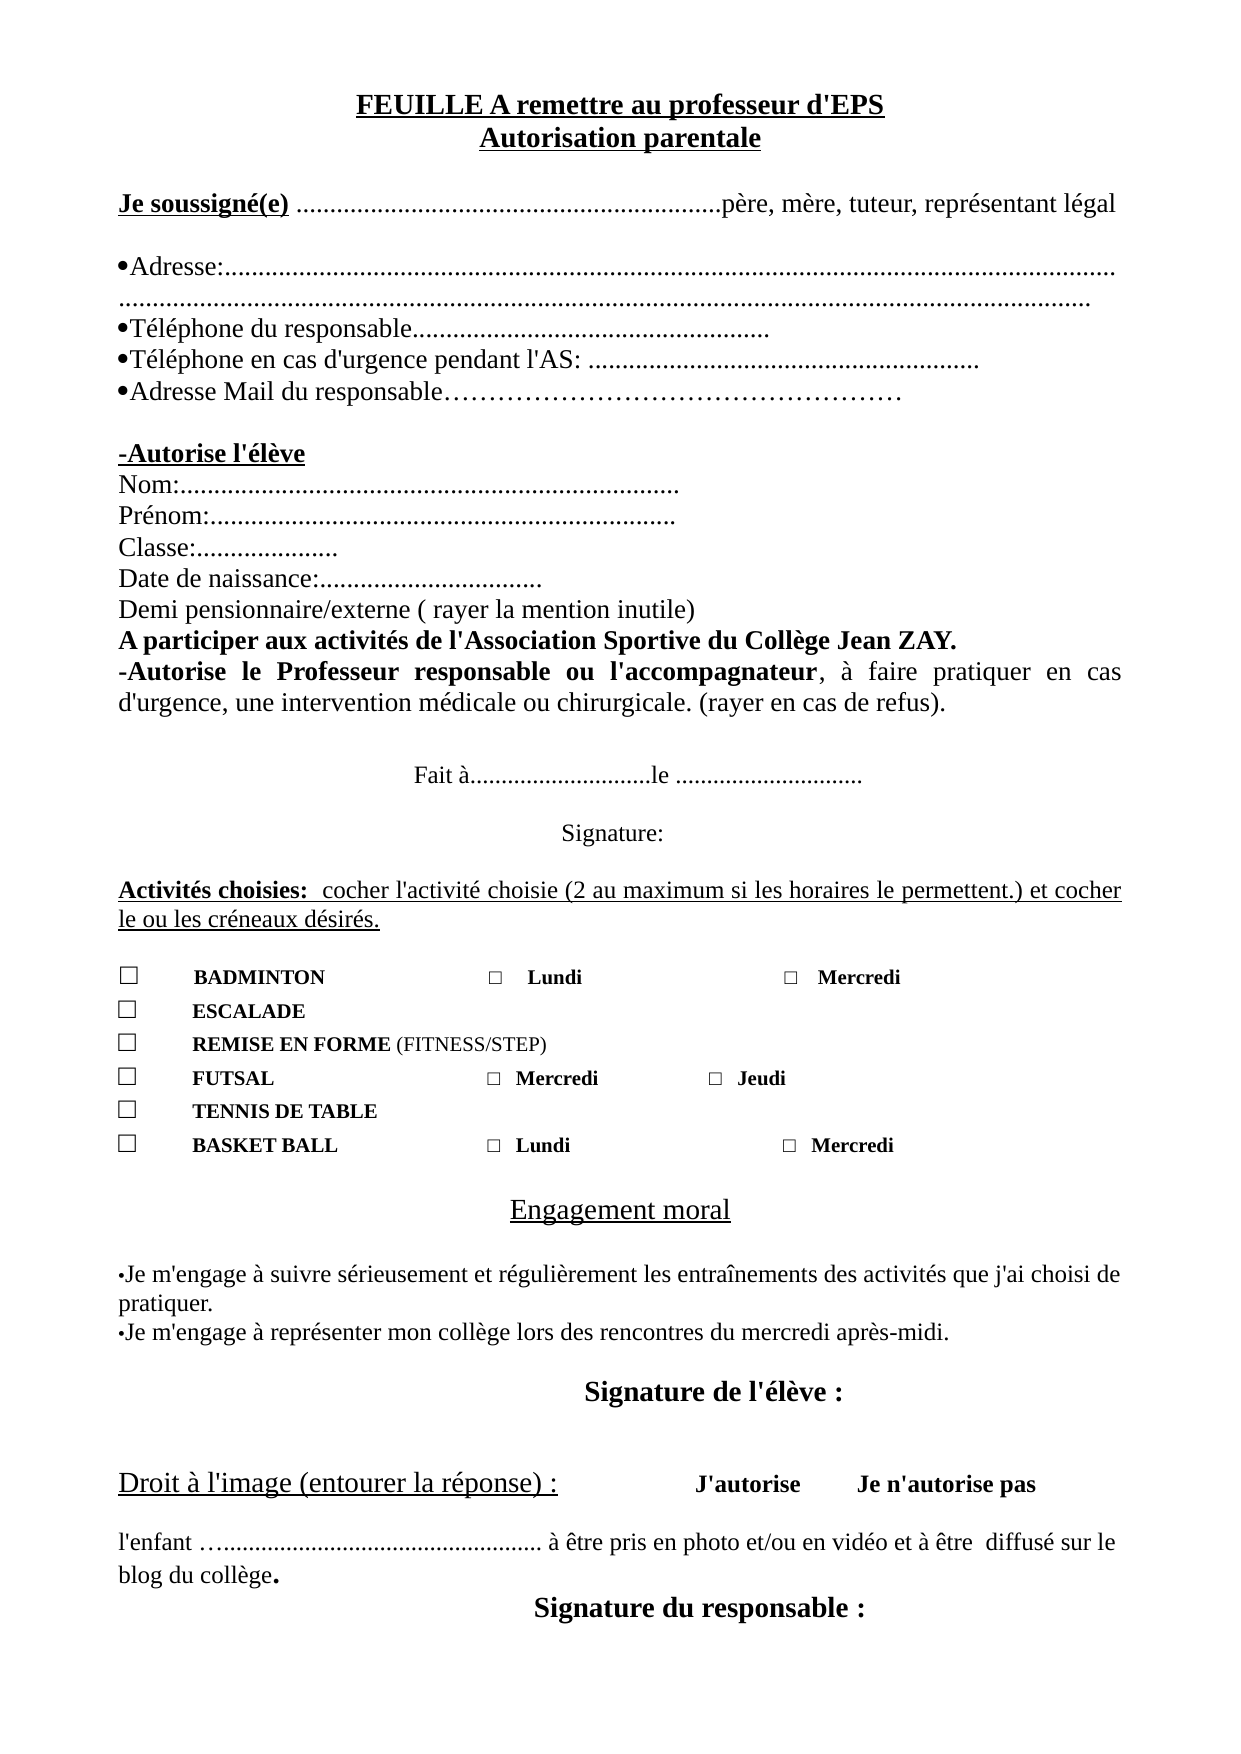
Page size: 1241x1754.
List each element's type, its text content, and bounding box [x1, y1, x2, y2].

list Je m'engage à représenter mon collège lors des rencontres du mercredi après-midi. [118, 1317, 1122, 1345]
list REMISE EN FORME (FITNESS/STEP) [118, 1024, 1122, 1058]
list Adresse Mail du responsable…………………………………………… [118, 375, 1122, 406]
text le ou les créneaux désirés. [118, 902, 1122, 933]
text FEUILLE A remettre au professeur d'EPS [118, 87, 1122, 121]
text Demi pensionnaire/externe ( rayer la mention inutile) [118, 593, 1122, 624]
list FUTSAL □ Mercredi □ Jeudi [118, 1058, 1122, 1091]
text A participer aux activités de l'Association Sportive du Collège Jean ZAY. [118, 624, 1122, 655]
text Engagement moral [118, 1192, 1122, 1226]
text l'enfant …................................................... à être pris en photo et/ou en vidéo et à être diffusé sur le blog du collège. Signature du responsable : [118, 1527, 1122, 1623]
text Prénom:..................................................................... [118, 499, 1122, 531]
list TENNIS DE TABLE [118, 1091, 1122, 1125]
list Téléphone en cas d'urgence pendant l'AS: .......................................................... [118, 343, 1122, 375]
text Date de naissance:................................. [118, 562, 1122, 593]
text Fait à.............................le .............................. [118, 761, 1122, 789]
text Signature de l'élève : [118, 1345, 1122, 1408]
list ESCALADE [118, 991, 1122, 1024]
list Adresse:.................................................................................................................................................................................................................................................................................... [118, 250, 1122, 312]
text Droit à l'image (entourer la réponse) : J'autorise Je n'autorise pas [118, 1465, 1122, 1499]
list Je m'engage à suivre sérieusement et régulièrement les entraînements des activités que j'ai choisi de pratiquer. [118, 1259, 1122, 1317]
text Classe:..................... [118, 531, 1122, 562]
text -Autorise l'élève [118, 437, 1122, 468]
text Je soussigné(e) ...............................................................père, mère, tuteur, représentant légal [118, 188, 1122, 219]
text Nom:.......................................................................... [118, 468, 1122, 499]
list BADMINTON □ Lundi □ Mercredi [120, 957, 1122, 991]
text Signature: [118, 818, 1122, 847]
list Téléphone du responsable..................................................... [118, 312, 1122, 343]
text Activités choisies: cocher l'activité choisie (2 au maximum si les horaires le permettent.) et cocher [118, 876, 1122, 901]
text -Autorise le Professeur responsable ou l'accompagnateur, à faire pratiquer en cas d'urgence, une intervention médicale ou chirurgicale. (rayer en cas de refus). [118, 655, 1122, 717]
text Autorisation parentale [118, 121, 1122, 154]
list BASKET BALL □ Lundi □ Mercredi [118, 1125, 1122, 1158]
